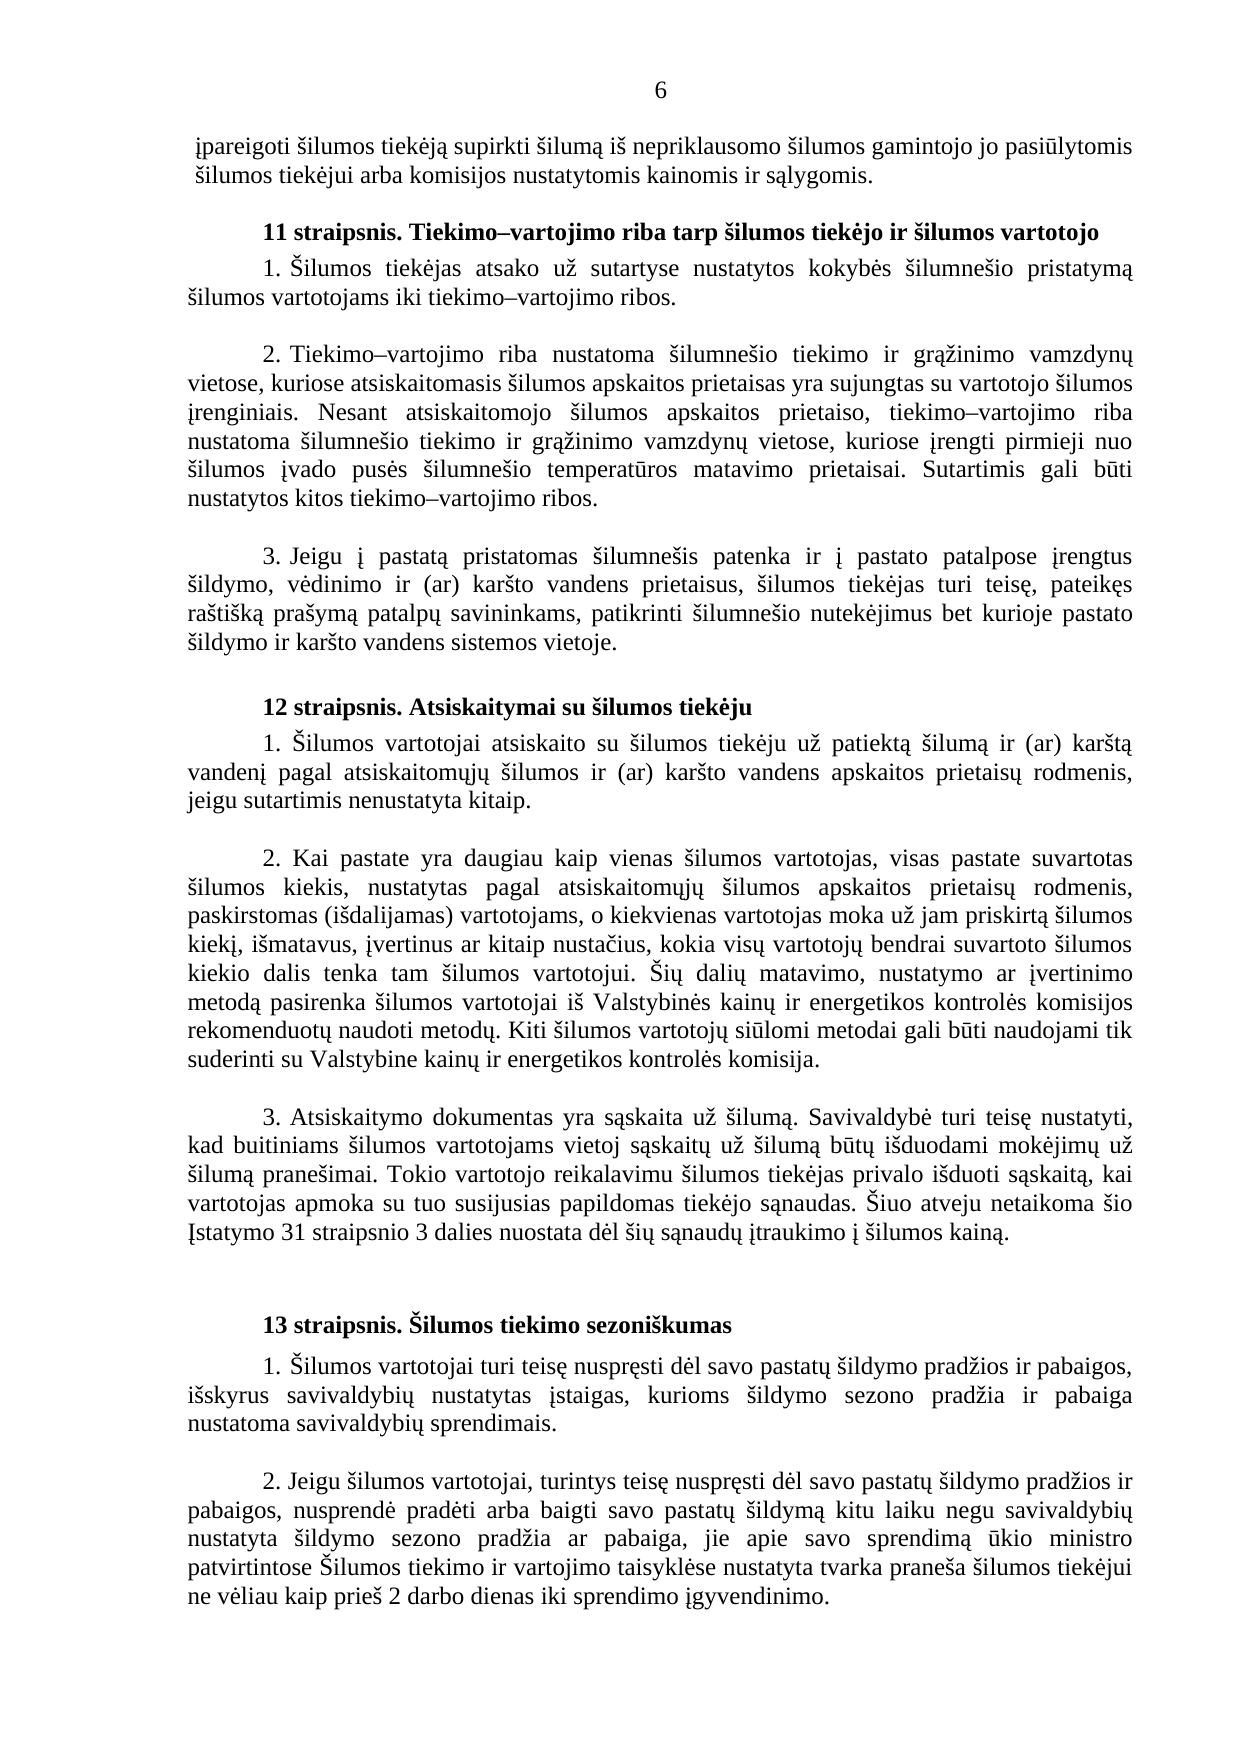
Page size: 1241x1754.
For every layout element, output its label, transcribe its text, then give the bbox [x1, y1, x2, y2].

text 13 straipsnis. Šilumos tiekimo sezoniškumas [187, 1310, 1134, 1339]
text įpareigoti šilumos tiekėją supirkti šilumą iš nepriklausomo šilumos gamintojo jo pasiūlytomis šilumos tiekėjui arba komisijos nustatytomis kainomis ir sąlygomis. [195, 131, 1134, 188]
text 1. Šilumos tiekėjas atsako už sutartyse nustatytos kokybės šilumnešio pristatymą šilumos vartotojams iki tiekimo–vartojimo ribos. [187, 253, 1134, 311]
text 1. Šilumos vartotojai turi teisę nuspręsti dėl savo pastatų šildymo pradžios ir pabaigos, išskyrus savivaldybių nustatytas įstaigas, kurioms šildymo sezono pradžia ir pabaiga nustatoma savivaldybių sprendimais. [187, 1351, 1134, 1437]
text 2. Kai pastate yra daugiau kaip vienas šilumos vartotojas, visas pastate suvartotas šilumos kiekis, nustatytas pagal atsiskaitomųjų šilumos apskaitos prietaisų rodmenis, paskirstomas (išdalijamas) vartotojams, o kiekvienas vartotojas moka už jam priskirtą šilumos kiekį, išmatavus, įvertinus ar kitaip nustačius, kokia visų vartotojų bendrai suvartoto šilumos kiekio dalis tenka tam šilumos vartotojui. Šių dalių matavimo, nustatymo ar įvertinimo metodą pasirenka šilumos vartotojai iš Valstybinės kainų ir energetikos kontrolės komisijos rekomenduotų naudoti metodų. Kiti šilumos vartotojų siūlomi metodai gali būti naudojami tik suderinti su Valstybine kainų ir energetikos kontrolės komisija. [187, 843, 1134, 1073]
text 3. Jeigu į pastatą pristatomas šilumnešis patenka ir į pastato patalpose įrengtus šildymo, vėdinimo ir (ar) karšto vandens prietaisus, šilumos tiekėjas turi teisę, pateikęs raštišką prašymą patalpų savininkams, patikrinti šilumnešio nutekėjimus bet kurioje pastato šildymo ir karšto vandens sistemos vietoje. [187, 541, 1134, 656]
text 12 straipsnis. Atsiskaitymai su šilumos tiekėju [187, 692, 1134, 721]
text 2. Tiekimo–vartojimo riba nustatoma šilumnešio tiekimo ir grąžinimo vamzdynų vietose, kuriose atsiskaitomasis šilumos apskaitos prietaisas yra sujungtas su vartotojo šilumos įrenginiais. Nesant atsiskaitomojo šilumos apskaitos prietaiso, tiekimo–vartojimo riba nustatoma šilumnešio tiekimo ir grąžinimo vamzdynų vietose, kuriose įrengti pirmieji nuo šilumos įvado pusės šilumnešio temperatūros matavimo prietaisai. Sutartimis gali būti nustatytos kitos tiekimo–vartojimo ribos. [187, 339, 1134, 512]
text 3. Atsiskaitymo dokumentas yra sąskaita už šilumą. Savivaldybė turi teisę nustatyti, kad buitiniams šilumos vartotojams vietoj sąskaitų už šilumą būtų išduodami mokėjimų už šilumą pranešimai. Tokio vartotojo reikalavimu šilumos tiekėjas privalo išduoti sąskaitą, kai vartotojas apmoka su tuo susijusias papildomas tiekėjo sąnaudas. Šiuo atveju netaikoma šio Įstatymo 31 straipsnio 3 dalies nuostata dėl šių sąnaudų įtraukimo į šilumos kainą. [187, 1102, 1134, 1245]
text 2. Jeigu šilumos vartotojai, turintys teisę nuspręsti dėl savo pastatų šildymo pradžios ir pabaigos, nusprendė pradėti arba baigti savo pastatų šildymą kitu laiku negu savivaldybių nustatyta šildymo sezono pradžia ar pabaiga, jie apie savo sprendimą ūkio ministro patvirtintose Šilumos tiekimo ir vartojimo taisyklėse nustatyta tvarka praneša šilumos tiekėjui ne vėliau kaip prieš 2 darbo dienas iki sprendimo įgyvendinimo. [187, 1466, 1134, 1610]
text 1. Šilumos vartotojai atsiskaito su šilumos tiekėju už patiektą šilumą ir (ar) karštą vandenį pagal atsiskaitomųjų šilumos ir (ar) karšto vandens apskaitos prietaisų rodmenis, jeigu sutartimis nenustatyta kitaip. [187, 728, 1134, 814]
text 11 straipsnis. Tiekimo–vartojimo riba tarp šilumos tiekėjo ir šilumos vartotojo [187, 217, 1134, 246]
